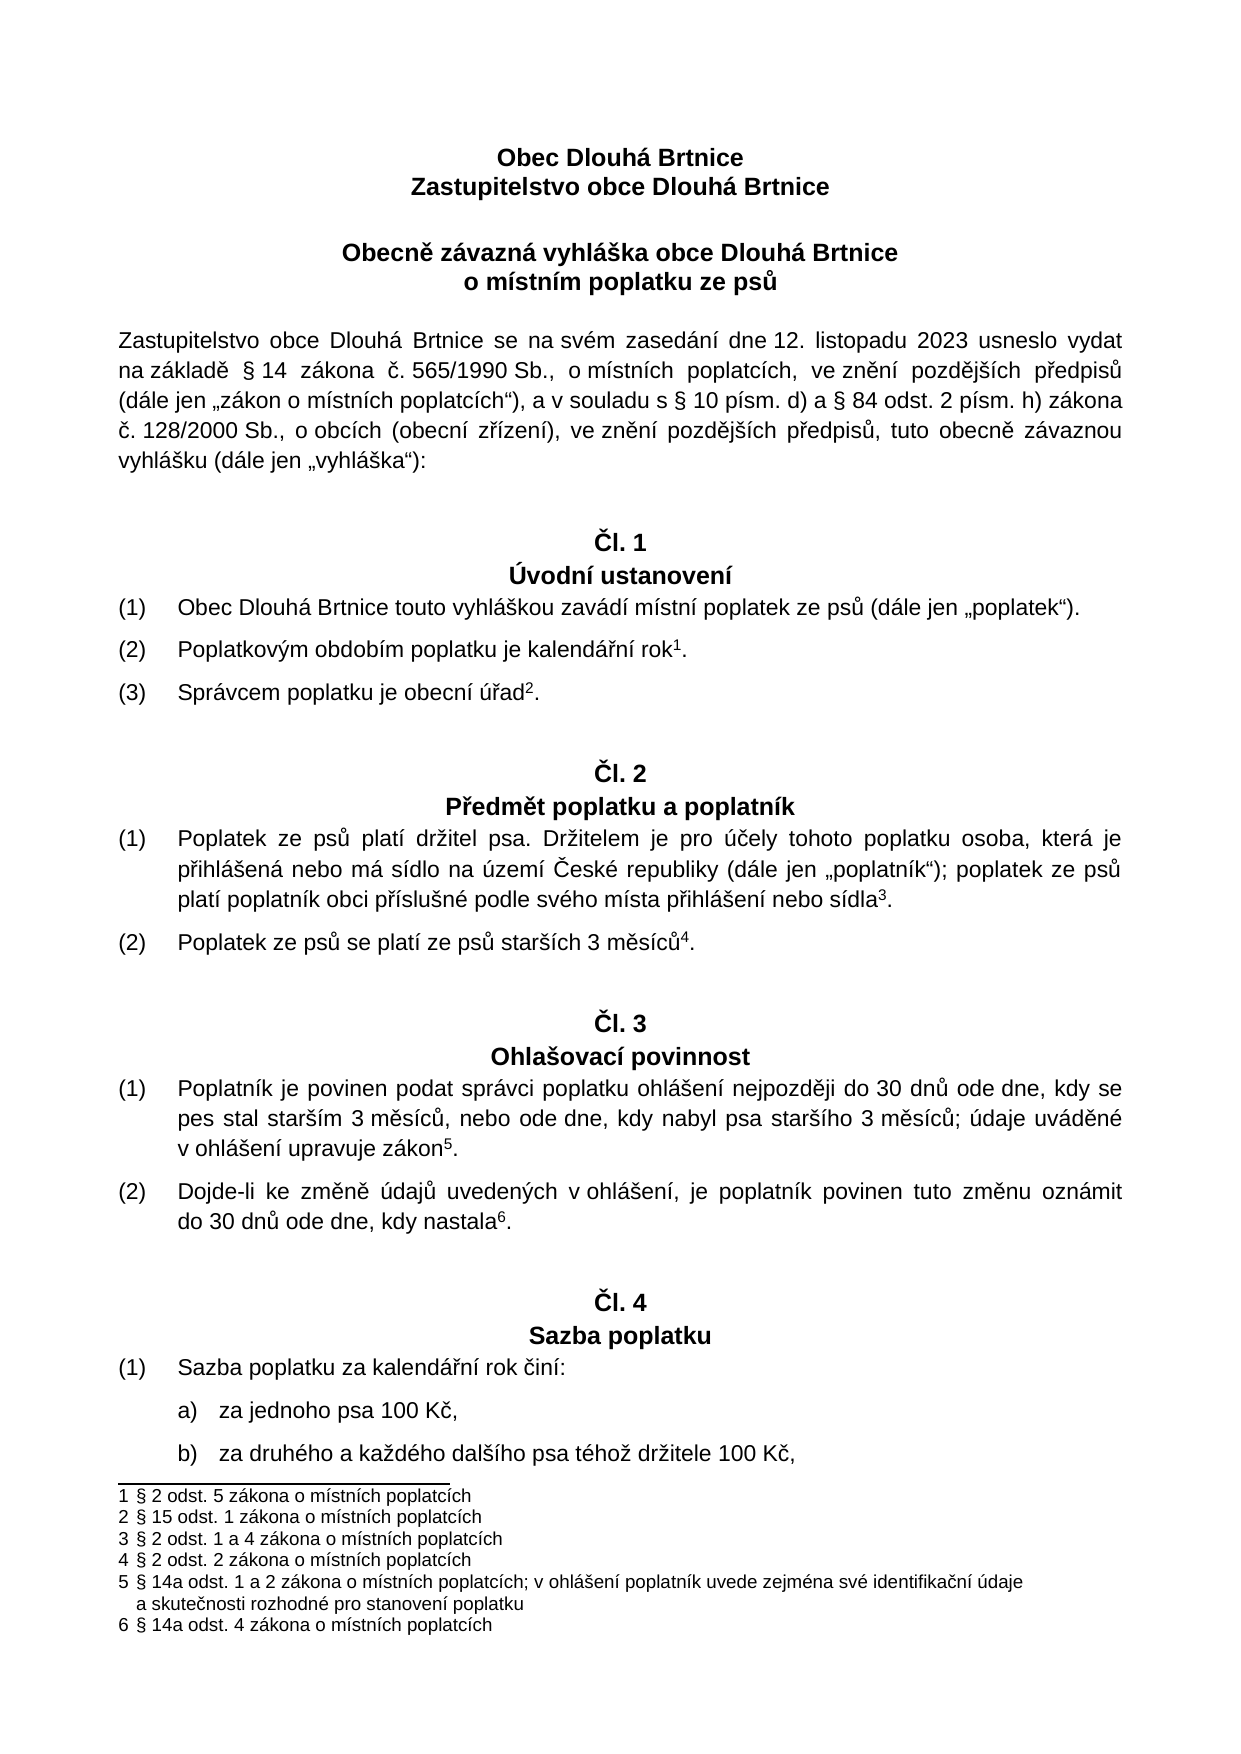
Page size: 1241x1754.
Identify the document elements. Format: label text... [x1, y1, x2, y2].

list Poplatek ze psů platí držitel psa. Držitelem je pro účely tohoto poplatku osoba, která je přihlášená nebo má sídlo na území České republiky (dále jen „poplatník“); poplatek ze psů platí poplatník obci příslušné podle svého místa přihlášení nebo sídla. [118, 825, 1122, 912]
list Správcem poplatku je obecní úřad. [118, 679, 1122, 706]
list Poplatkovým obdobím poplatku je kalendářní rok. [118, 636, 1122, 663]
list Sazba poplatku za kalendářní rok činí: [118, 1354, 1122, 1381]
list § 14a odst. 1 a 2 zákona o místních poplatcích; v ohlášení poplatník uvede zejména své identifikační údaje a skutečnosti rozhodné pro stanovení poplatku [118, 1571, 1122, 1614]
subtitle Čl. 3 Ohlašovací povinnost [118, 1009, 1122, 1071]
list § 2 odst. 1 a 4 zákona o místních poplatcích [118, 1528, 1122, 1549]
list § 2 odst. 5 zákona o místních poplatcích [118, 1484, 1122, 1506]
subtitle Čl. 4 Sazba poplatku [118, 1288, 1122, 1350]
list Obec Dlouhá Brtnice touto vyhláškou zavádí místní poplatek ze psů (dále jen „poplatek“). [118, 594, 1122, 620]
list § 15 odst. 1 zákona o místních poplatcích [118, 1506, 1122, 1528]
list za jednoho psa 100 Kč, [177, 1397, 1122, 1423]
subtitle Obecně závazná vyhláška obce Dlouhá Brtnice o místním poplatku ze psů [118, 238, 1122, 295]
subtitle Čl. 1 Úvodní ustanovení [118, 528, 1122, 589]
list Poplatek ze psů se platí ze psů starších 3 měsíců. [118, 928, 1122, 955]
list za druhého a každého dalšího psa téhož držitele 100 Kč, [177, 1440, 1122, 1466]
text Obec Dlouhá Brtnice Zastupitelstvo obce Dlouhá Brtnice [118, 143, 1122, 201]
list § 2 odst. 2 zákona o místních poplatcích [118, 1549, 1122, 1571]
subtitle Čl. 2 Předmět poplatku a poplatník [118, 759, 1122, 821]
list Dojde-li ke změně údajů uvedených v ohlášení, je poplatník povinen tuto změnu oznámit do 30 dnů ode dne, kdy nastala. [118, 1178, 1122, 1234]
list Poplatník je povinen podat správci poplatku ohlášení nejpozději do 30 dnů ode dne, kdy se pes stal starším 3 měsíců, nebo ode dne, kdy nabyl psa staršího 3 měsíců; údaje uváděné v ohlášení upravuje zákon. [118, 1075, 1122, 1162]
list § 14a odst. 4 zákona o místních poplatcích [118, 1614, 1122, 1635]
text Zastupitelstvo obce Dlouhá Brtnice se na svém zasedání dne 12. listopadu 2023 usneslo vydat na základě § 14 zákona č. 565/1990 Sb., o místních poplatcích, ve znění pozdějších předpisů (dále jen „zákon o místních poplatcích“), a v souladu s § 10 písm. d) a § 84 odst. 2 písm. h) zákona č. 128/2000 Sb., o obcích (obecní zřízení), ve znění pozdějších předpisů, tuto obecně závaznou vyhlášku (dále jen „vyhláška“): [118, 327, 1122, 474]
